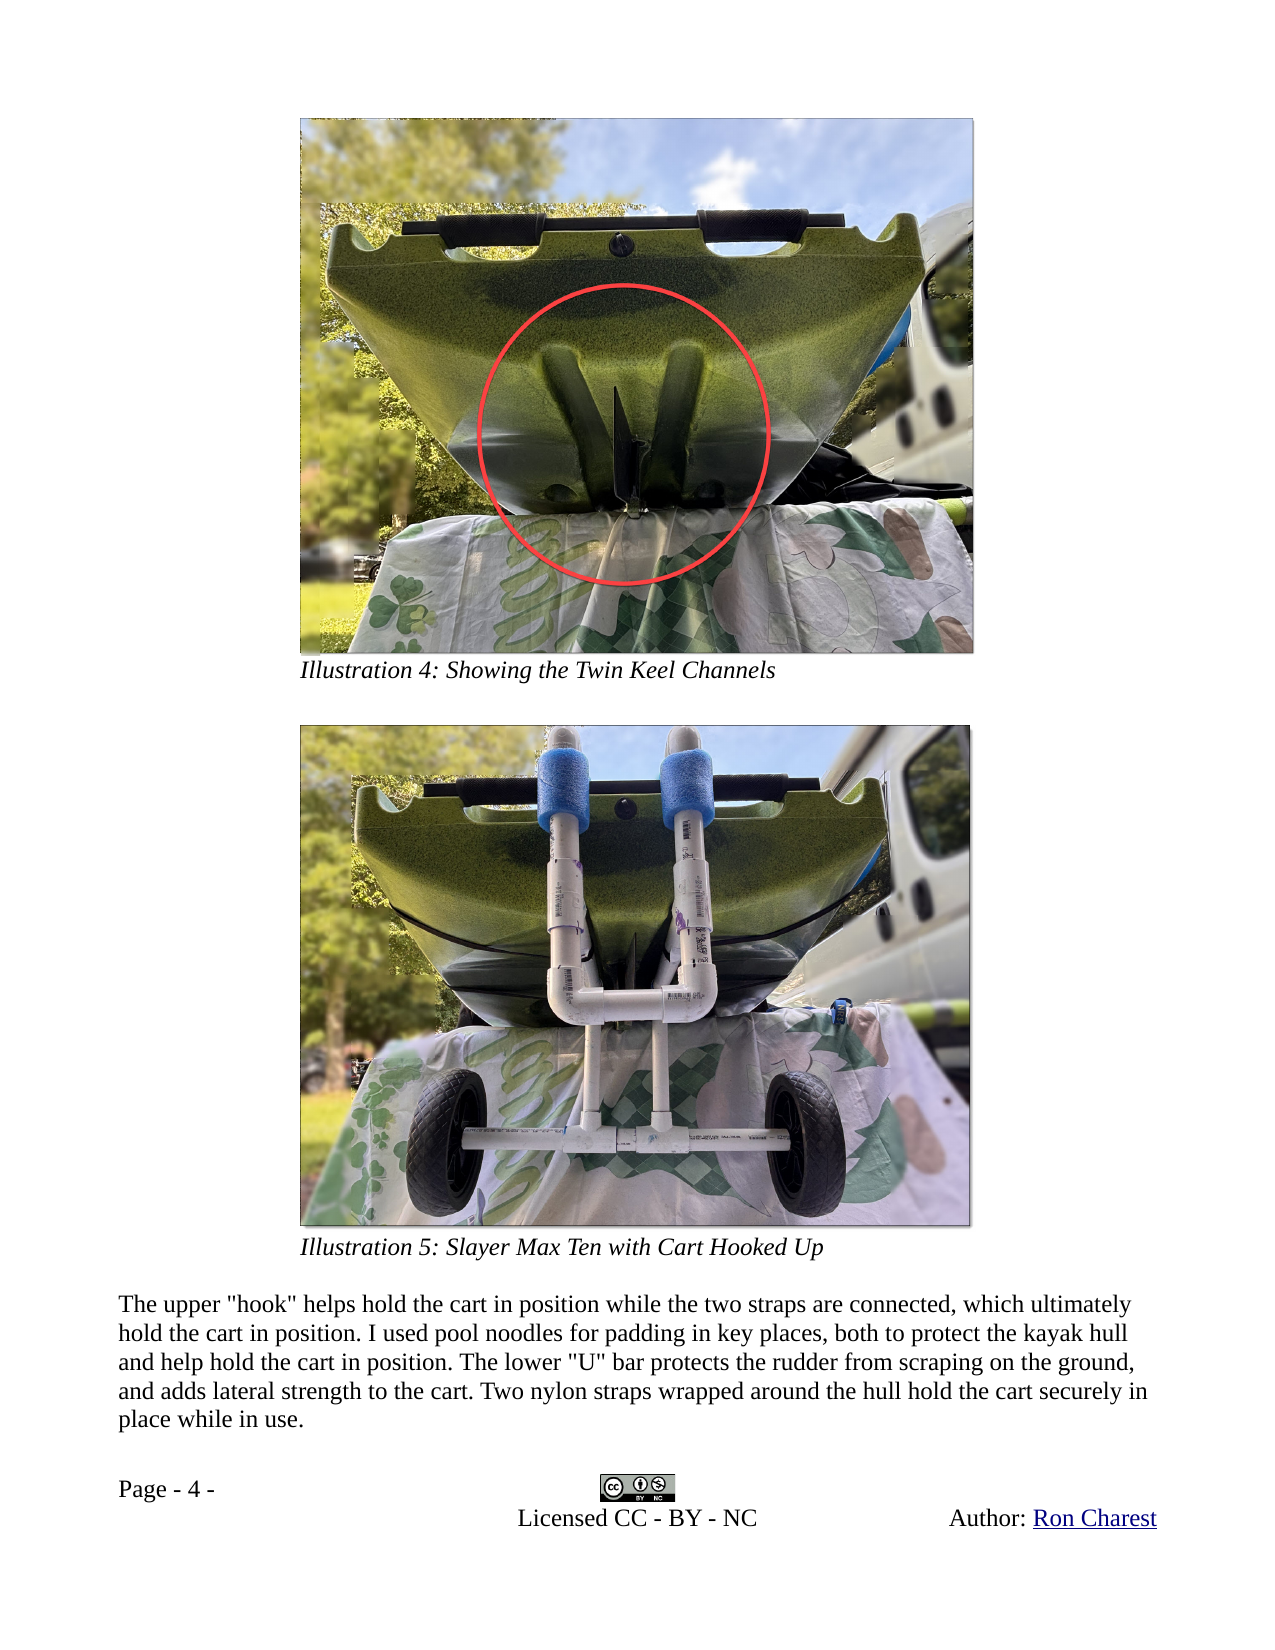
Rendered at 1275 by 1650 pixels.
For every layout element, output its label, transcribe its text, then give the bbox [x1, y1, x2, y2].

text Illustration 4: Showing the Twin Keel Channels [300, 656, 975, 684]
text Illustration 5: Slayer Max Ten with Cart Hooked Up [300, 1232, 975, 1261]
picture [300, 725, 976, 1232]
picture [300, 118, 976, 656]
picture [600, 1474, 675, 1502]
text The upper "hook" helps hold the cart in position while the two straps are connected, which ultimately hold the cart in position. I used pool noodles for padding in key places, both to protect the kayak hull and help hold the cart in position. The lower "U" bar protects the rudder from scraping on the ground, and adds lateral strength to the cart. Two nylon straps wrapped around the hull hold the cart securely in place while in use. [118, 118, 1157, 1433]
